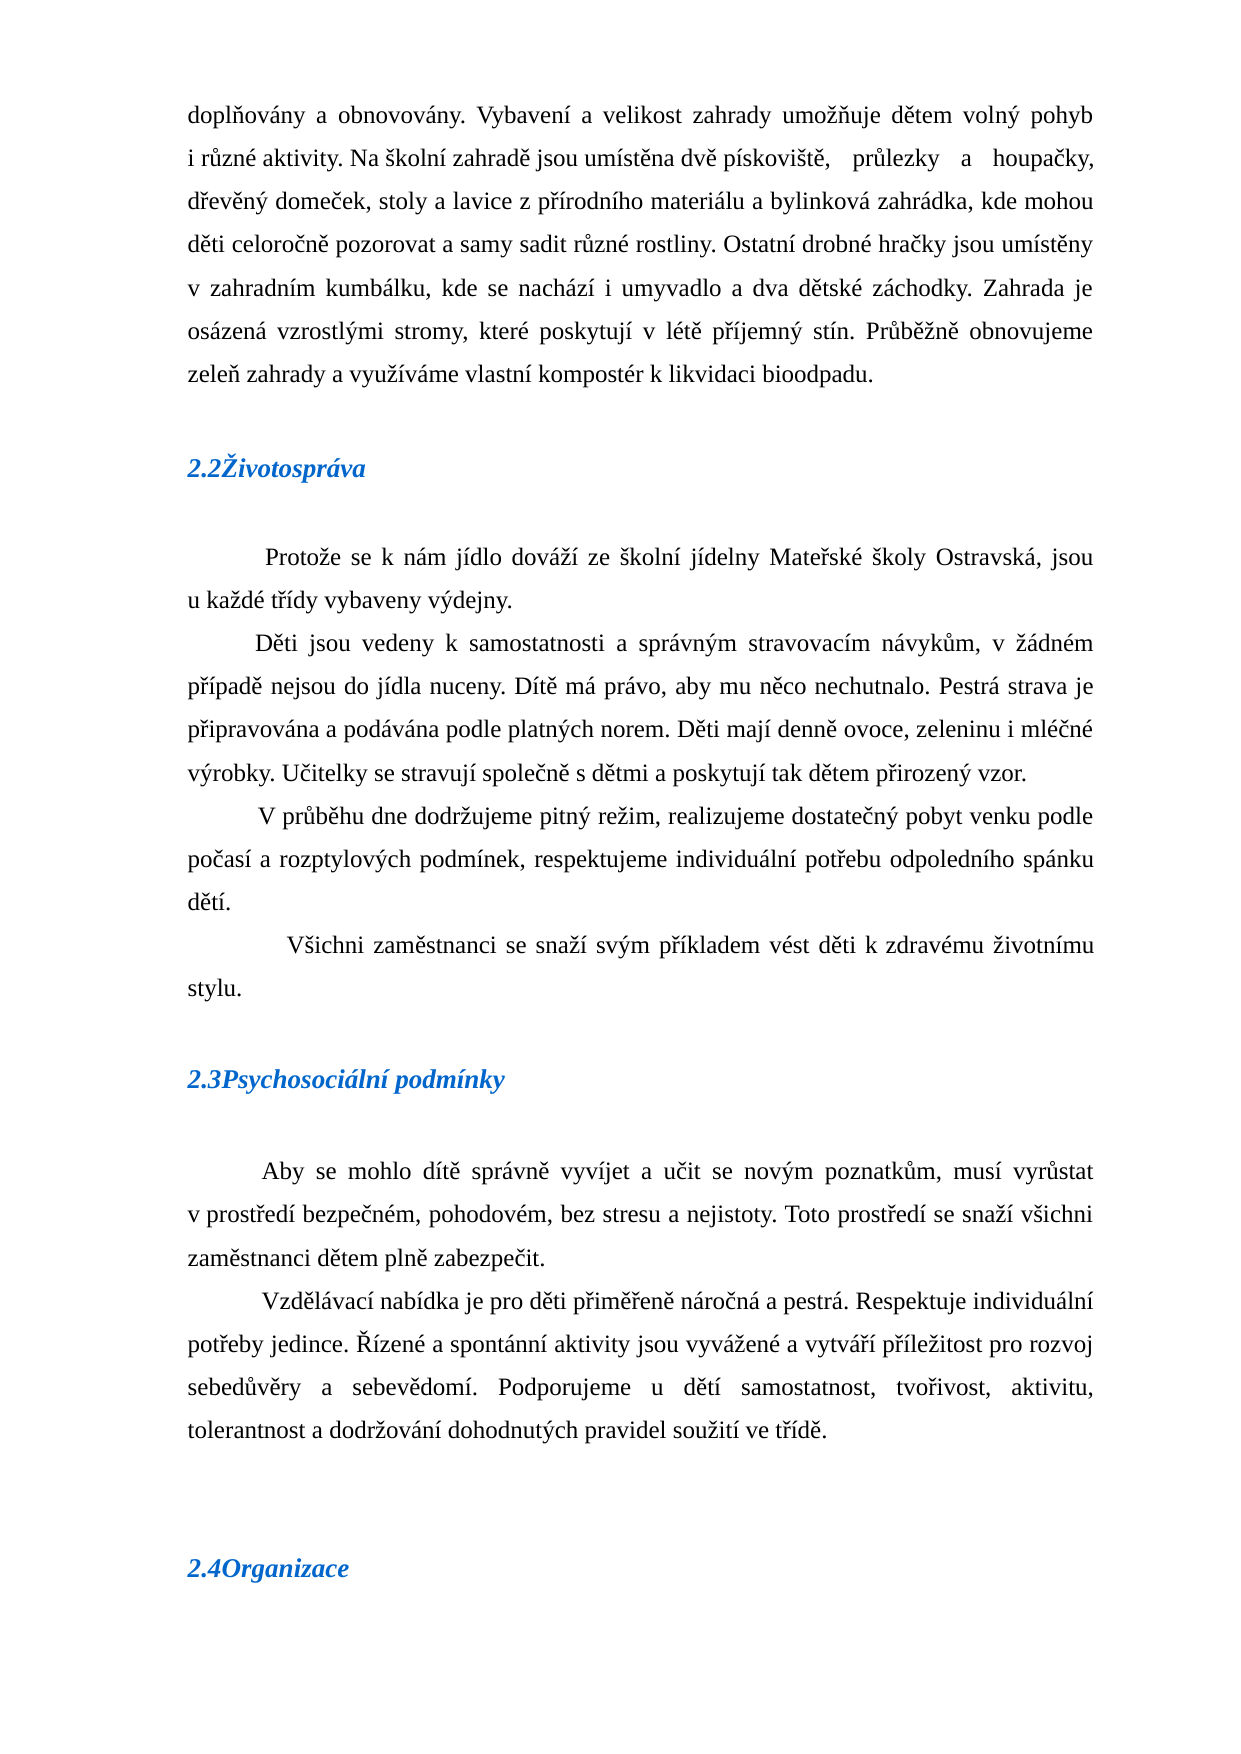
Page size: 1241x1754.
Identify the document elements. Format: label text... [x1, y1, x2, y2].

list Organizace [187, 1552, 1094, 1583]
text Vzdělávací nabídka je pro děti přiměřeně náročná a pestrá. Respektuje individuální potřeby jedince. Řízené a spontánní aktivity jsou vyvážené a vytváří příležitost pro rozvoj sebedůvěry a sebevědomí. Podporujeme u dětí samostatnost, tvořivost, aktivitu, tolerantnost a dodržování dohodnutých pravidel soužití ve třídě. [187, 1286, 1094, 1444]
list Životospráva [187, 452, 1094, 483]
text Aby se mohlo dítě správně vyvíjet a učit se novým poznatkům, musí vyrůstat v prostředí bezpečném, pohodovém, bez stresu a nejistoty. Toto prostředí se snaží všichni zaměstnanci dětem plně zabezpečit. [187, 1156, 1094, 1271]
text Protože se k nám jídlo dováží ze školní jídelny Mateřské školy Ostravská, jsou u každé třídy vybaveny výdejny. [187, 542, 1094, 614]
text Děti jsou vedeny k samostatnosti a správným stravovacím návykům, v žádném případě nejsou do jídla nuceny. Dítě má právo, aby mu něco nechutnalo. Pestrá strava je připravována a podávána podle platných norem. Děti mají denně ovoce, zeleninu i mléčné výrobky. Učitelky se stravují společně s dětmi a poskytují tak dětem přirozený vzor. [187, 628, 1094, 786]
text V průběhu dne dodržujeme pitný režim, realizujeme dostatečný pobyt venku podle počasí a rozptylových podmínek, respektujeme individuální potřebu odpoledního spánku dětí. [187, 801, 1094, 916]
text Všichni zaměstnanci se snaží svým příkladem vést děti k zdravému životnímu stylu. [187, 930, 1094, 1002]
list Psychosociální podmínky [187, 1063, 1094, 1094]
text doplňovány a obnovovány. Vybavení a velikost zahrady umožňuje dětem volný pohyb i různé aktivity. Na školní zahradě jsou umístěna dvě pískoviště, průlezky a houpačky, dřevěný domeček, stoly a lavice z přírodního materiálu a bylinková zahrádka, kde mohou děti celoročně pozorovat a samy sadit různé rostliny. Ostatní drobné hračky jsou umístěny v zahradním kumbálku, kde se nachází i umyvadlo a dva dětské záchodky. Zahrada je osázená vzrostlými stromy, které poskytují v létě příjemný stín. Průběžně obnovujeme zeleň zahrady a využíváme vlastní kompostér k likvidaci bioodpadu. [187, 100, 1094, 388]
